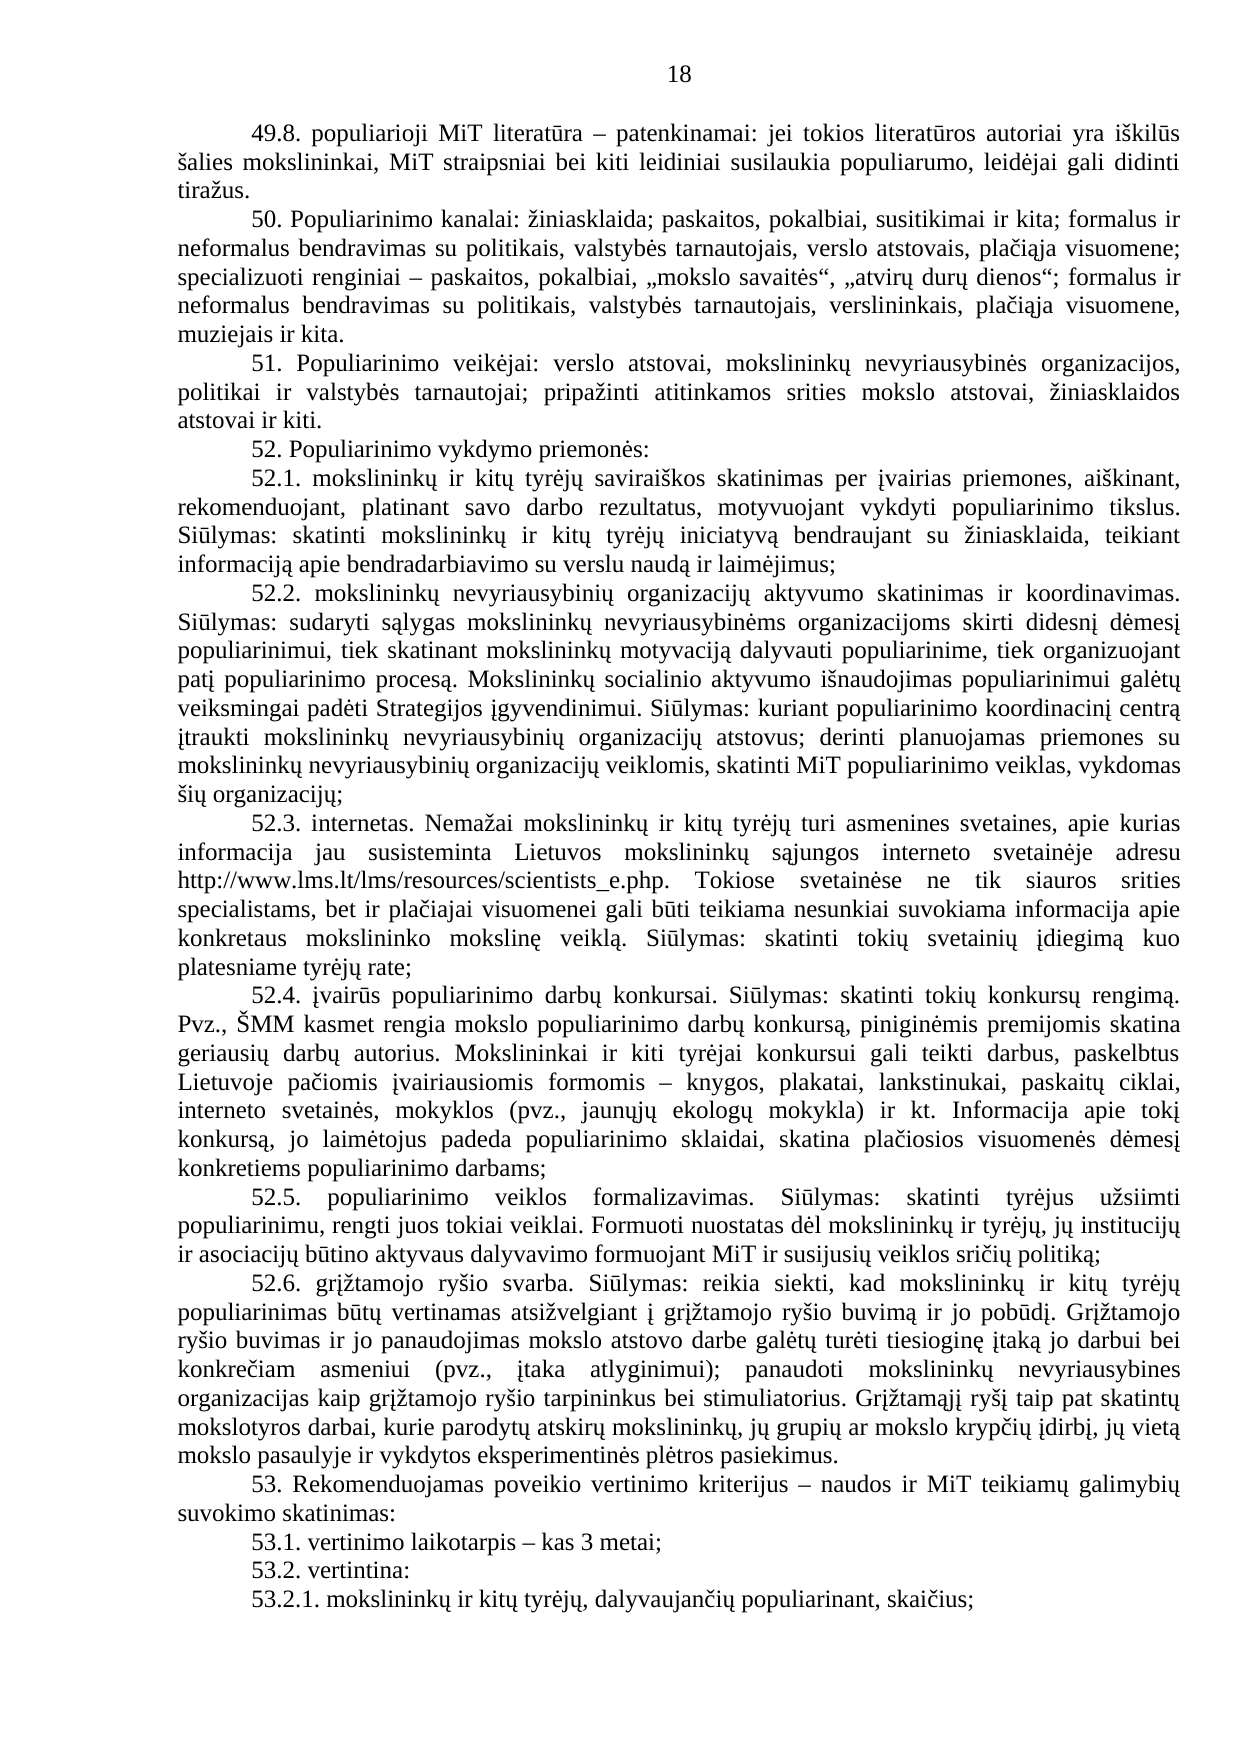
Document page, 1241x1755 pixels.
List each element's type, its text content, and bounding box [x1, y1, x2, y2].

text 49.8. populiarioji MiT literatūra – patenkinamai: jei tokios literatūros autoriai yra iškilūs šalies mokslininkai, MiT straipsniai bei kiti leidiniai susilaukia populiarumo, leidėjai gali didinti tiražus. [177, 118, 1181, 204]
text 52.3. internetas. Nemažai mokslininkų ir kitų tyrėjų turi asmenines svetaines, apie kurias informacija jau susisteminta Lietuvos mokslininkų sąjungos interneto svetainėje adresu http://www.lms.lt/lms/resources/scientists_e.php. Tokiose svetainėse ne tik siauros srities specialistams, bet ir plačiajai visuomenei gali būti teikiama nesunkiai suvokiama informacija apie konkretaus mokslininko mokslinę veiklą. Siūlymas: skatinti tokių svetainių įdiegimą kuo platesniame tyrėjų rate; [177, 808, 1181, 981]
text 51. Populiarinimo veikėjai: verslo atstovai, mokslininkų nevyriausybinės organizacijos, politikai ir valstybės tarnautojai; pripažinti atitinkamos srities mokslo atstovai, žiniasklaidos atstovai ir kiti. [177, 348, 1181, 434]
text 53. Rekomenduojamas poveikio vertinimo kriterijus – naudos ir MiT teikiamų galimybių suvokimo skatinimas: [177, 1469, 1181, 1527]
text 50. Populiarinimo kanalai: žiniasklaida; paskaitos, pokalbiai, susitikimai ir kita; formalus ir neformalus bendravimas su politikais, valstybės tarnautojais, verslo atstovais, plačiąja visuomene; specializuoti renginiai – paskaitos, pokalbiai, „mokslo savaitės“, „atvirų durų dienos“; formalus ir neformalus bendravimas su politikais, valstybės tarnautojais, verslininkais, plačiąja visuomene, muziejais ir kita. [177, 204, 1181, 348]
text 52. Populiarinimo vykdymo priemonės: [177, 434, 1181, 463]
text 53.1. vertinimo laikotarpis – kas 3 metai; [177, 1527, 1181, 1556]
text 52.1. mokslininkų ir kitų tyrėjų saviraiškos skatinimas per įvairias priemones, aiškinant, rekomenduojant, platinant savo darbo rezultatus, motyvuojant vykdyti populiarinimo tikslus. Siūlymas: skatinti mokslininkų ir kitų tyrėjų iniciatyvą bendraujant su žiniasklaida, teikiant informaciją apie bendradarbiavimo su verslu naudą ir laimėjimus; [177, 463, 1181, 578]
text 52.5. populiarinimo veiklos formalizavimas. Siūlymas: skatinti tyrėjus užsiimti populiarinimu, rengti juos tokiai veiklai. Formuoti nuostatas dėl mokslininkų ir tyrėjų, jų institucijų ir asociacijų būtino aktyvaus dalyvavimo formuojant MiT ir susijusių veiklos sričių politiką; [177, 1182, 1181, 1268]
text 53.2.1. mokslininkų ir kitų tyrėjų, dalyvaujančių populiarinant, skaičius; [177, 1584, 1181, 1613]
text 52.4. įvairūs populiarinimo darbų konkursai. Siūlymas: skatinti tokių konkursų rengimą. Pvz., ŠMM kasmet rengia mokslo populiarinimo darbų konkursą, piniginėmis premijomis skatina geriausių darbų autorius. Mokslininkai ir kiti tyrėjai konkursui gali teikti darbus, paskelbtus Lietuvoje pačiomis įvairiausiomis formomis – knygos, plakatai, lankstinukai, paskaitų ciklai, interneto svetainės, mokyklos (pvz., jaunųjų ekologų mokykla) ir kt. Informacija apie tokį konkursą, jo laimėtojus padeda populiarinimo sklaidai, skatina plačiosios visuomenės dėmesį konkretiems populiarinimo darbams; [177, 981, 1181, 1182]
text 53.2. vertintina: [177, 1556, 1181, 1584]
text 52.2. mokslininkų nevyriausybinių organizacijų aktyvumo skatinimas ir koordinavimas. Siūlymas: sudaryti sąlygas mokslininkų nevyriausybinėms organizacijoms skirti didesnį dėmesį populiarinimui, tiek skatinant mokslininkų motyvaciją dalyvauti populiarinime, tiek organizuojant patį populiarinimo procesą. Mokslininkų socialinio aktyvumo išnaudojimas populiarinimui galėtų veiksmingai padėti Strategijos įgyvendinimui. Siūlymas: kuriant populiarinimo koordinacinį centrą įtraukti mokslininkų nevyriausybinių organizacijų atstovus; derinti planuojamas priemones su mokslininkų nevyriausybinių organizacijų veiklomis, skatinti MiT populiarinimo veiklas, vykdomas šių organizacijų; [177, 578, 1181, 808]
text 52.6. grįžtamojo ryšio svarba. Siūlymas: reikia siekti, kad mokslininkų ir kitų tyrėjų populiarinimas būtų vertinamas atsižvelgiant į grįžtamojo ryšio buvimą ir jo pobūdį. Grįžtamojo ryšio buvimas ir jo panaudojimas mokslo atstovo darbe galėtų turėti tiesioginę įtaką jo darbui bei konkrečiam asmeniui (pvz., įtaka atlyginimui); panaudoti mokslininkų nevyriausybines organizacijas kaip grįžtamojo ryšio tarpininkus bei stimuliatorius. Grįžtamąjį ryšį taip pat skatintų mokslotyros darbai, kurie parodytų atskirų mokslininkų, jų grupių ar mokslo krypčių įdirbį, jų vietą mokslo pasaulyje ir vykdytos eksperimentinės plėtros pasiekimus. [177, 1268, 1181, 1469]
